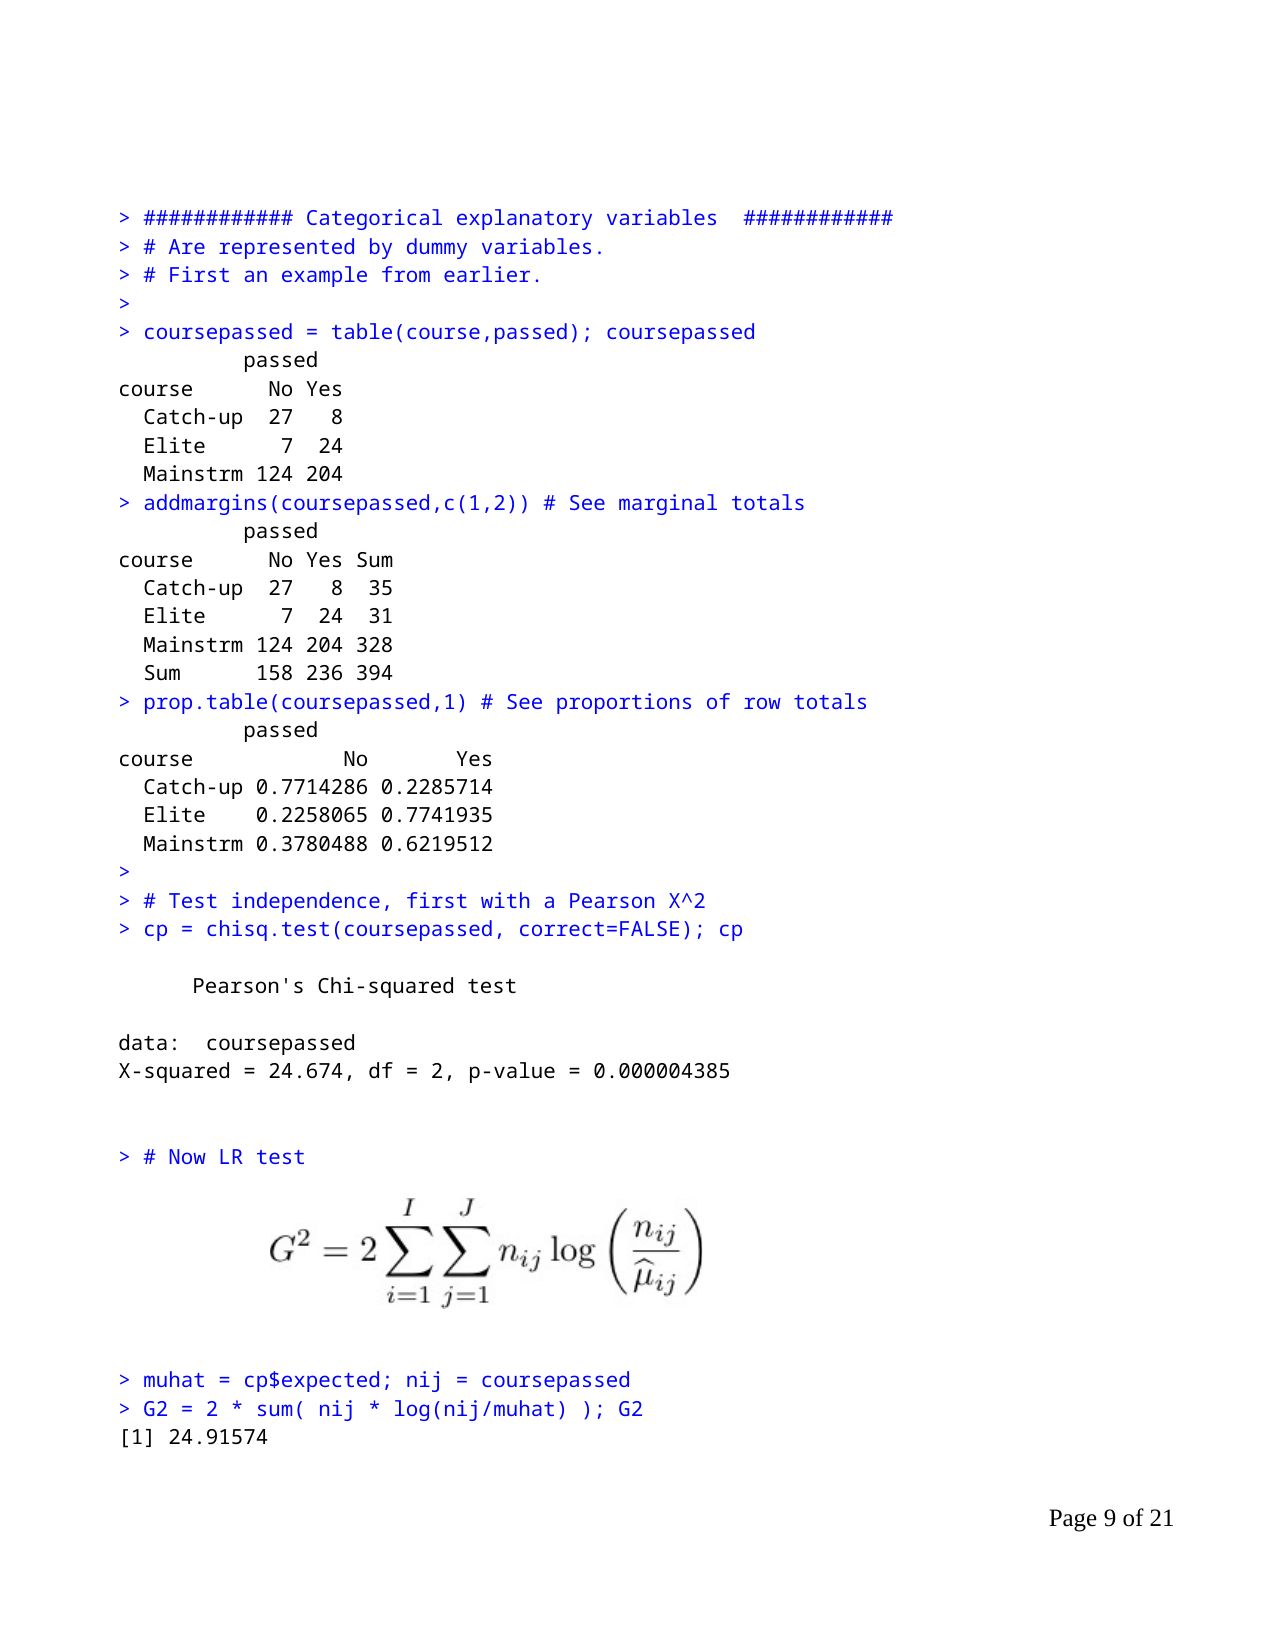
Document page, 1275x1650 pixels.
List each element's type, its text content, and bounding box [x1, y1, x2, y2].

text data: coursepassed [118, 1028, 1178, 1057]
text Catch-up 27 8 [118, 402, 1178, 431]
text > # Now LR test [118, 1142, 1178, 1170]
text > G2 = 2 * sum( nij * log(nij/muhat) ); G2 [118, 1394, 1178, 1422]
text course No Yes Sum [118, 545, 1178, 573]
text Mainstrm 0.3780488 0.6219512 [118, 829, 1178, 857]
text > addmargins(coursepassed,c(1,2)) # See marginal totals [118, 488, 1178, 516]
text > coursepassed = table(course,passed); coursepassed [118, 317, 1178, 346]
text > ############ Categorical explanatory variables ############ [118, 203, 1178, 232]
text > cp = chisq.test(coursepassed, correct=FALSE); cp [118, 914, 1178, 943]
text Catch-up 27 8 35 [118, 573, 1178, 602]
text > prop.table(coursepassed,1) # See proportions of row totals [118, 687, 1178, 715]
text > # Are represented by dummy variables. [118, 232, 1178, 260]
text Elite 7 24 31 [118, 602, 1178, 630]
text Catch-up 0.7714286 0.2285714 [118, 772, 1178, 801]
text > [118, 857, 1178, 886]
text [1] 24.91574 [118, 1422, 1178, 1451]
text Elite 0.2258065 0.7741935 [118, 801, 1178, 829]
picture [270, 1198, 703, 1309]
text Elite 7 24 [118, 431, 1178, 459]
text passed [118, 516, 1178, 545]
text Mainstrm 124 204 328 [118, 630, 1178, 658]
text Mainstrm 124 204 [118, 459, 1178, 488]
text X-squared = 24.674, df = 2, p-value = 0.000004385 [118, 1057, 1178, 1085]
text > [118, 289, 1178, 317]
text > # First an example from earlier. [118, 260, 1178, 289]
text passed [118, 346, 1178, 374]
text > muhat = cp$expected; nij = coursepassed [118, 1366, 1178, 1394]
text Sum 158 236 394 [118, 658, 1178, 687]
text course No Yes [118, 744, 1178, 772]
text Pearson's Chi-squared test [118, 971, 1178, 1000]
text course No Yes [118, 374, 1178, 402]
text passed [118, 715, 1178, 744]
text > # Test independence, first with a Pearson X^2 [118, 886, 1178, 914]
